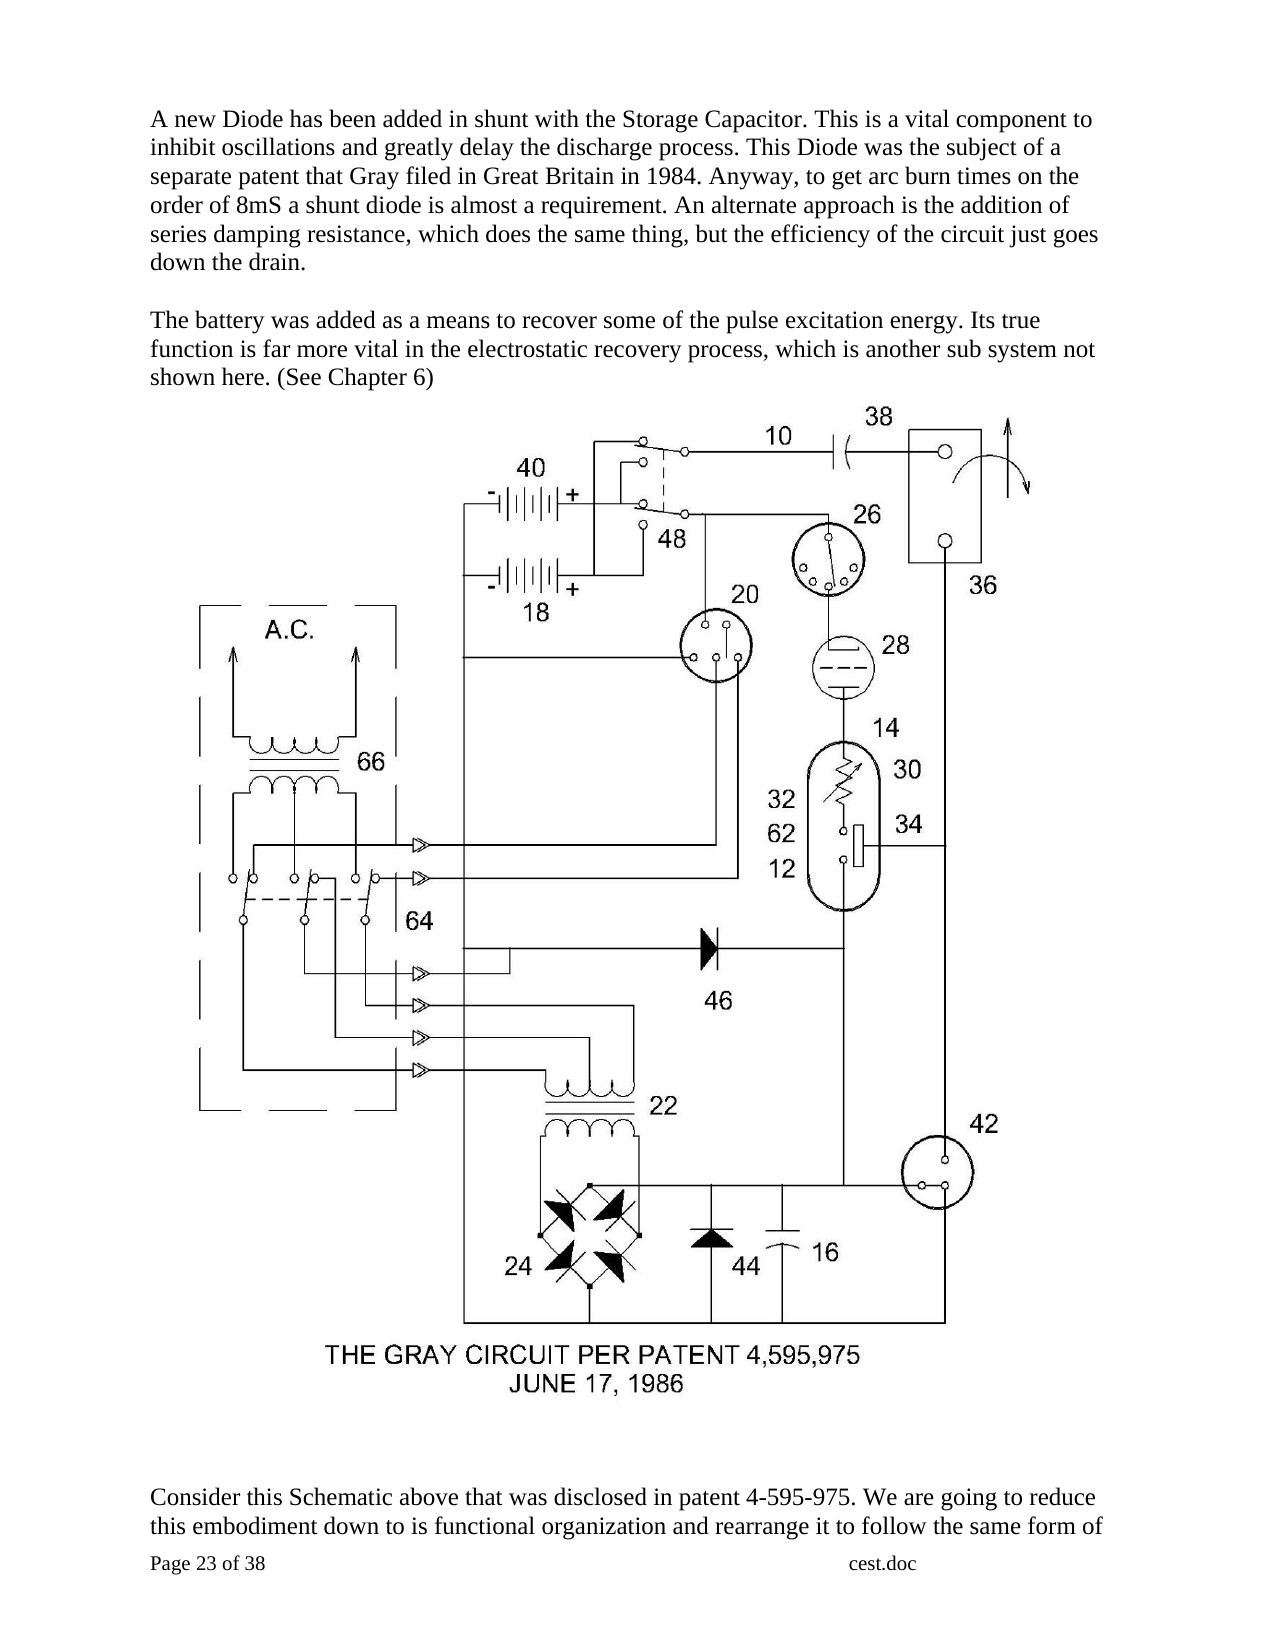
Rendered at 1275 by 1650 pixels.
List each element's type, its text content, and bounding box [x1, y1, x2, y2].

picture [166, 400, 1038, 1445]
text Consider this Schematic above that was disclosed in patent 4-595-975. We are going to reduce this embodiment down to is functional organization and rearrange it to follow the same form of [150, 1482, 1125, 1540]
text The battery was added as a means to recover some of the pulse excitation energy. Its true function is far more vital in the electrostatic recovery process, which is another sub system not shown here. (See Chapter 6) [150, 305, 1125, 391]
text A new Diode has been added in shunt with the Storage Capacitor. This is a vital component to inhibit oscillations and greatly delay the discharge process. This Diode was the subject of a separate patent that Gray filed in Great Britain in 1984. Anyway, to get arc burn times on the order of 8mS a shunt diode is almost a requirement. An alternate approach is the addition of series damping resistance, which does the same thing, but the efficiency of the circuit just goes down the drain. [150, 104, 1125, 276]
